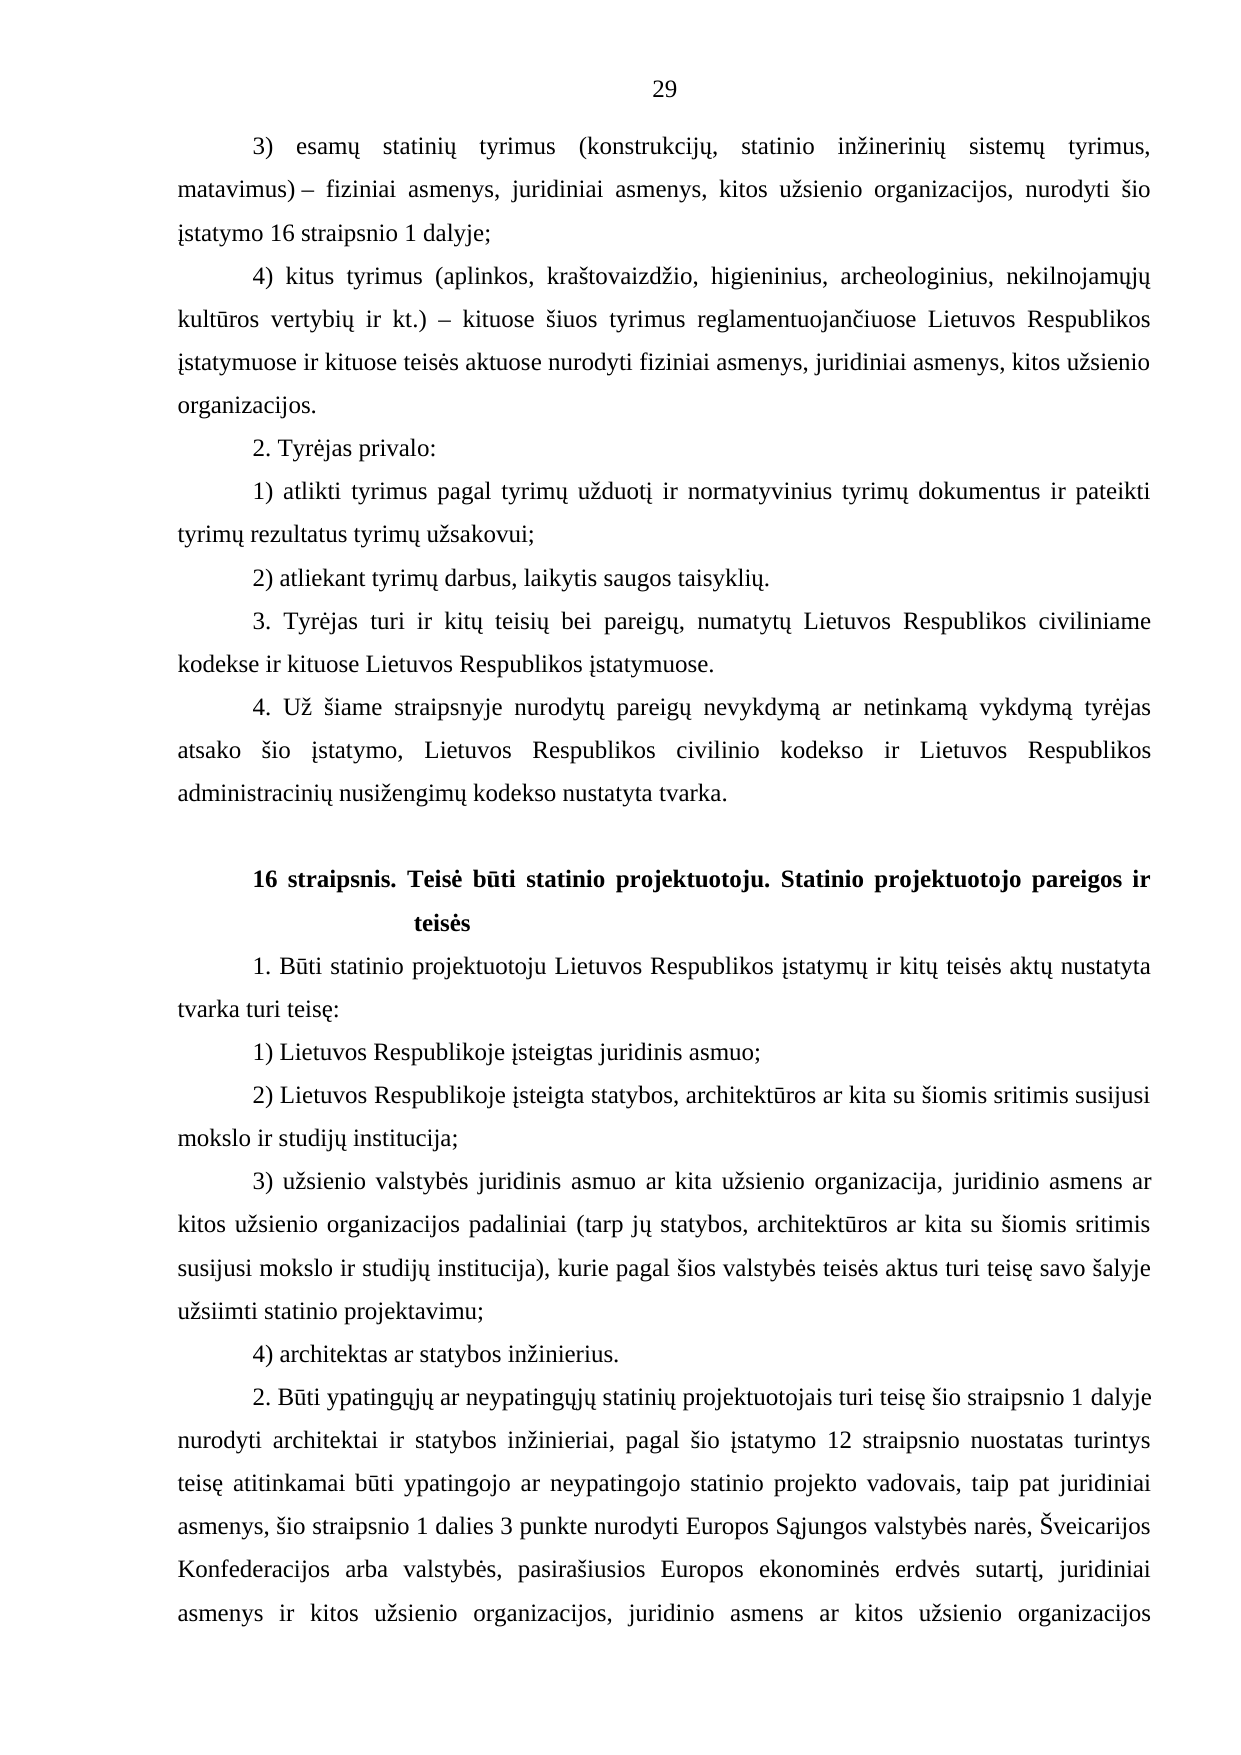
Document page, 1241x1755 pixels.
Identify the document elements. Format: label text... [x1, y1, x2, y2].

text 2) Lietuvos Respublikoje įsteigta statybos, architektūros ar kita su šiomis sritimis susijusi mokslo ir studijų institucija; [177, 1080, 1152, 1152]
text 16 straipsnis. Teisė būti statinio projektuotoju. Statinio projektuotojo pareigos ir teisės [252, 864, 1152, 936]
text 2. Tyrėjas privalo: [177, 433, 1152, 462]
text 1) atlikti tyrimus pagal tyrimų užduotį ir normatyvinius tyrimų dokumentus ir pateikti tyrimų rezultatus tyrimų užsakovui; [177, 476, 1152, 548]
text 1) Lietuvos Respublikoje įsteigtas juridinis asmuo; [177, 1037, 1152, 1066]
text 3. Tyrėjas turi ir kitų teisių bei pareigų, numatytų Lietuvos Respublikos civiliniame kodekse ir kituose Lietuvos Respublikos įstatymuose. [177, 606, 1152, 678]
text 2. Būti ypatingųjų ar neypatingųjų statinių projektuotojais turi teisę šio straipsnio 1 dalyje nurodyti architektai ir statybos inžinieriai, pagal šio įstatymo 12 straipsnio nuostatas turintys teisę atitinkamai būti ypatingojo ar neypatingojo statinio projekto vadovais, taip pat juridiniai asmenys, šio straipsnio 1 dalies 3 punkte nurodyti Europos Sąjungos valstybės narės, Šveicarijos Konfederacijos arba valstybės, pasirašiusios Europos ekonominės erdvės sutartį, juridiniai asmenys ir kitos užsienio organizacijos, juridinio asmens ar kitos užsienio organizacijos [177, 1382, 1152, 1626]
text 3) užsienio valstybės juridinis asmuo ar kita užsienio organizacija, juridinio asmens ar kitos užsienio organizacijos padaliniai (tarp jų statybos, architektūros ar kita su šiomis sritimis susijusi mokslo ir studijų institucija), kurie pagal šios valstybės teisės aktus turi teisę savo šalyje užsiimti statinio projektavimu; [177, 1166, 1152, 1324]
text 1. Būti statinio projektuotoju Lietuvos Respublikos įstatymų ir kitų teisės aktų nustatyta tvarka turi teisę: [177, 951, 1152, 1023]
text 4) kitus tyrimus (aplinkos, kraštovaizdžio, higieninius, archeologinius, nekilnojamųjų kultūros vertybių ir kt.) – kituose šiuos tyrimus reglamentuojančiuose Lietuvos Respublikos įstatymuose ir kituose teisės aktuose nurodyti fiziniai asmenys, juridiniai asmenys, kitos užsienio organizacijos. [177, 261, 1152, 419]
text 3) esamų statinių tyrimus (konstrukcijų, statinio inžinerinių sistemų tyrimus, matavimus) – fiziniai asmenys, juridiniai asmenys, kitos užsienio organizacijos, nurodyti šio įstatymo 16 straipsnio 1 dalyje; [177, 131, 1152, 246]
text 2) atliekant tyrimų darbus, laikytis saugos taisyklių. [177, 563, 1152, 591]
text 4. Už šiame straipsnyje nurodytų pareigų nevykdymą ar netinkamą vykdymą tyrėjas atsako šio įstatymo, Lietuvos Respublikos civilinio kodekso ir Lietuvos Respublikos administracinių nusižengimų kodekso nustatyta tvarka. [177, 692, 1152, 807]
text 4) architektas ar statybos inžinierius. [177, 1339, 1152, 1368]
